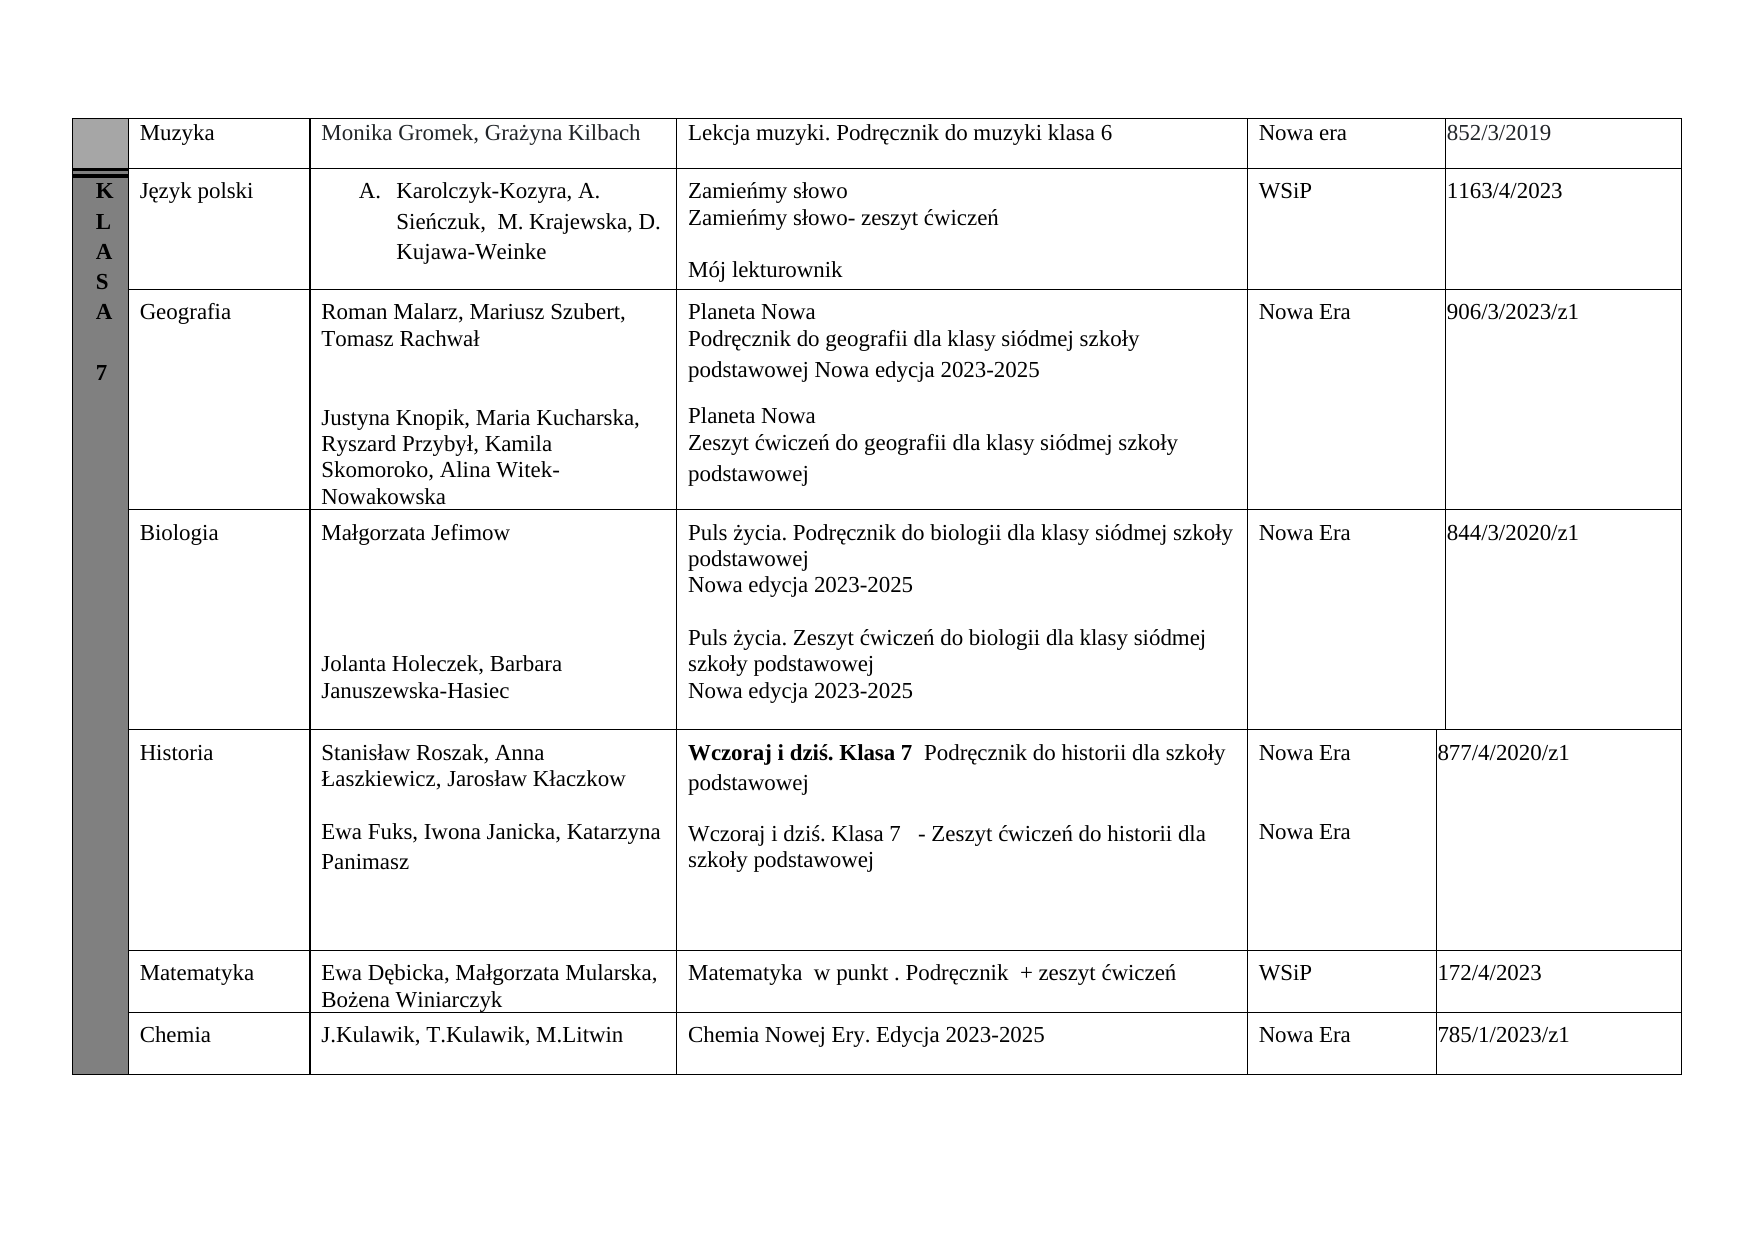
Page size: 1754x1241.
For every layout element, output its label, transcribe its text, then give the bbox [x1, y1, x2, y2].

table_cell Nowa Era Nowa Era [1248, 730, 1436, 950]
table_cell Stanisław Roszak, Anna Łaszkiewicz, Jarosław Kłaczkow Ewa Fuks, Iwona Janicka, Katarzyna Panimasz [311, 730, 676, 950]
table_cell Historia [129, 730, 309, 950]
table_cell Matematyka [129, 951, 309, 1012]
table_cell Geografia [129, 290, 309, 509]
table_cell Nowa Era [1248, 510, 1445, 729]
table_cell Lekcja muzyki. Podręcznik do muzyki klasa 6 [677, 119, 1247, 168]
table_cell Wczoraj i dziś. Klasa 7 Podręcznik do historii dla szkoły podstawowej Wczoraj i dziś. Klasa 7 - Zeszyt ćwiczeń do historii dla szkoły podstawowej [677, 730, 1247, 950]
table_cell WSiP [1248, 951, 1436, 1012]
table_cell 1163/4/2023 [1446, 169, 1681, 289]
table_cell 906/3/2023/z1 [1446, 290, 1681, 509]
table_cell Małgorzata Jefimow Jolanta Holeczek, Barbara Januszewska-Hasiec [311, 510, 676, 729]
table_cell 852/3/2019 [1446, 119, 1681, 168]
table_cell 844/3/2020/z1 [1446, 510, 1681, 729]
table_cell KLASA 7 [73, 178, 128, 1074]
table_cell Roman Malarz, Mariusz Szubert, Tomasz Rachwał Justyna Knopik, Maria Kucharska, Ryszard Przybył, Kamila Skomoroko, Alina Witek-Nowakowska [311, 290, 676, 509]
table_cell WSiP [1248, 169, 1445, 289]
table_cell 877/4/2020/z1 [1437, 730, 1681, 950]
table_cell [73, 119, 128, 168]
table_cell Karolczyk-Kozyra, A. Sieńczuk, M. Krajewska, D. Kujawa-Weinke [311, 169, 676, 289]
table_cell Puls życia. Podręcznik do biologii dla klasy siódmej szkoły podstawowej Nowa edycja 2023-2025 Puls życia. Zeszyt ćwiczeń do biologii dla klasy siódmej szkoły podstawowej Nowa edycja 2023-2025 [677, 510, 1247, 729]
table_cell Monika Gromek, Grażyna Kilbach [311, 119, 676, 168]
table_cell 172/4/2023 [1437, 951, 1681, 1012]
table_cell Nowa Era [1248, 290, 1445, 509]
table_cell Ewa Dębicka, Małgorzata Mularska, Bożena Winiarczyk [311, 951, 676, 1012]
table_cell Muzyka [129, 119, 309, 168]
table_cell Matematyka w punkt . Podręcznik + zeszyt ćwiczeń [677, 951, 1247, 1012]
table_cell 785/1/2023/z1 [1437, 1013, 1681, 1074]
table_cell Język polski [129, 169, 309, 289]
table_cell Planeta Nowa Podręcznik do geografii dla klasy siódmej szkoły podstawowej Nowa edycja 2023-2025 Planeta Nowa Zeszyt ćwiczeń do geografii dla klasy siódmej szkoły podstawowej [677, 290, 1247, 509]
table_cell Chemia Nowej Ery. Edycja 2023-2025 [677, 1013, 1247, 1074]
table_cell Nowa era [1248, 119, 1445, 168]
table_cell Chemia [129, 1013, 309, 1074]
table_cell Biologia [129, 510, 309, 729]
table_cell Nowa Era [1248, 1013, 1436, 1074]
table_cell Zamieńmy słowo Zamieńmy słowo- zeszyt ćwiczeń Mój lekturownik [677, 169, 1247, 289]
table_cell J.Kulawik, T.Kulawik, M.Litwin [311, 1013, 676, 1074]
